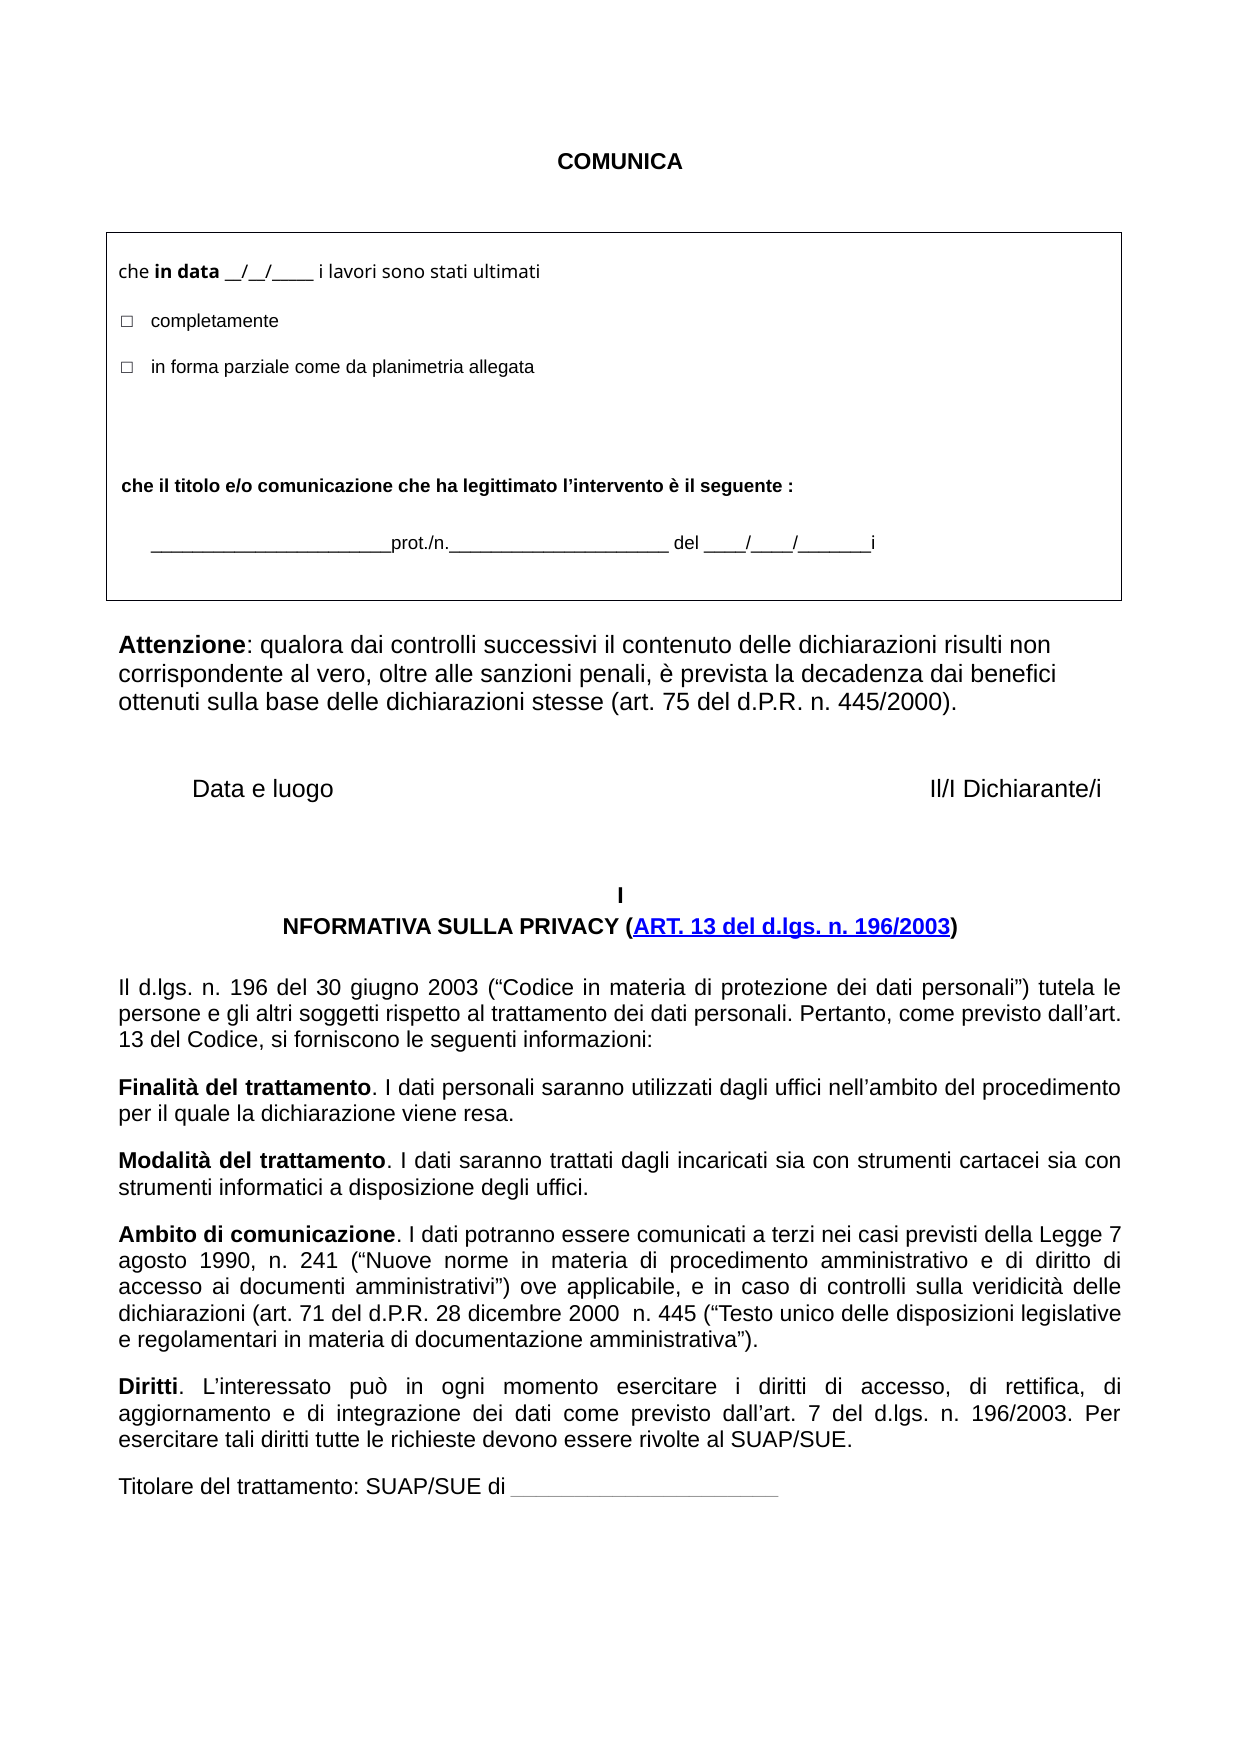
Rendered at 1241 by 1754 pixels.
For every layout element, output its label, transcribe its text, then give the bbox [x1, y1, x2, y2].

text COMUNICA [118, 148, 1122, 207]
text Attenzione: qualora dai controlli successivi il contenuto delle dichiarazioni risulti non corrispondente al vero, oltre alle sanzioni penali, è prevista la decadenza dai benefici ottenuti sulla base delle dichiarazioni stesse (art. 75 del d.P.R. n. 445/2000). [118, 630, 1122, 716]
text Il d.lgs. n. 196 del 30 giugno 2003 (“Codice in materia di protezione dei dati personali”) tutela le persone e gli altri soggetti rispetto al trattamento dei dati personali. Pertanto, come previsto dall’art. 13 del Codice, si forniscono le seguenti informazioni: [118, 974, 1122, 1053]
table_header che in data __/__/_____ i lavori sono stati ultimati completamente in forma parziale come da planimetria allegata che il titolo e/o comunicazione che ha legittimato l’intervento è il seguente : _______________________prot./n._____________________ del ____/____/_______i [107, 233, 1121, 600]
text Data e luogo Il/I Dichiarante/i [118, 773, 1122, 802]
text Ambito di comunicazione. I dati potranno essere comunicati a terzi nei casi previsti della Legge 7 agosto 1990, n. 241 (“Nuove norme in materia di procedimento amministrativo e di diritto di accesso ai documenti amministrativi”) ove applicabile, e in caso di controlli sulla veridicità delle dichiarazioni (art. 71 del d.P.R. 28 dicembre 2000 n. 445 (“Testo unico delle disposizioni legislative e regolamentari in materia di documentazione amministrativa”). [118, 1221, 1122, 1352]
text Titolare del trattamento: SUAP/SUE di _____________________ [118, 1473, 1122, 1499]
text Modalità del trattamento. I dati saranno trattati dagli incaricati sia con strumenti cartacei sia con strumenti informatici a disposizione degli uffici. [118, 1147, 1122, 1200]
text I [118, 882, 1122, 908]
text NFORMATIVA SULLA PRIVACY (ART. 13 del d.lgs. n. 196/2003) [118, 913, 1122, 939]
text Diritti. L’interessato può in ogni momento esercitare i diritti di accesso, di rettifica, di aggiornamento e di integrazione dei dati come previsto dall’art. 7 del d.lgs. n. 196/2003. Per esercitare tali diritti tutte le richieste devono essere rivolte al SUAP/SUE. [118, 1373, 1122, 1452]
text Finalità del trattamento. I dati personali saranno utilizzati dagli uffici nell’ambito del procedimento per il quale la dichiarazione viene resa. [118, 1073, 1122, 1126]
